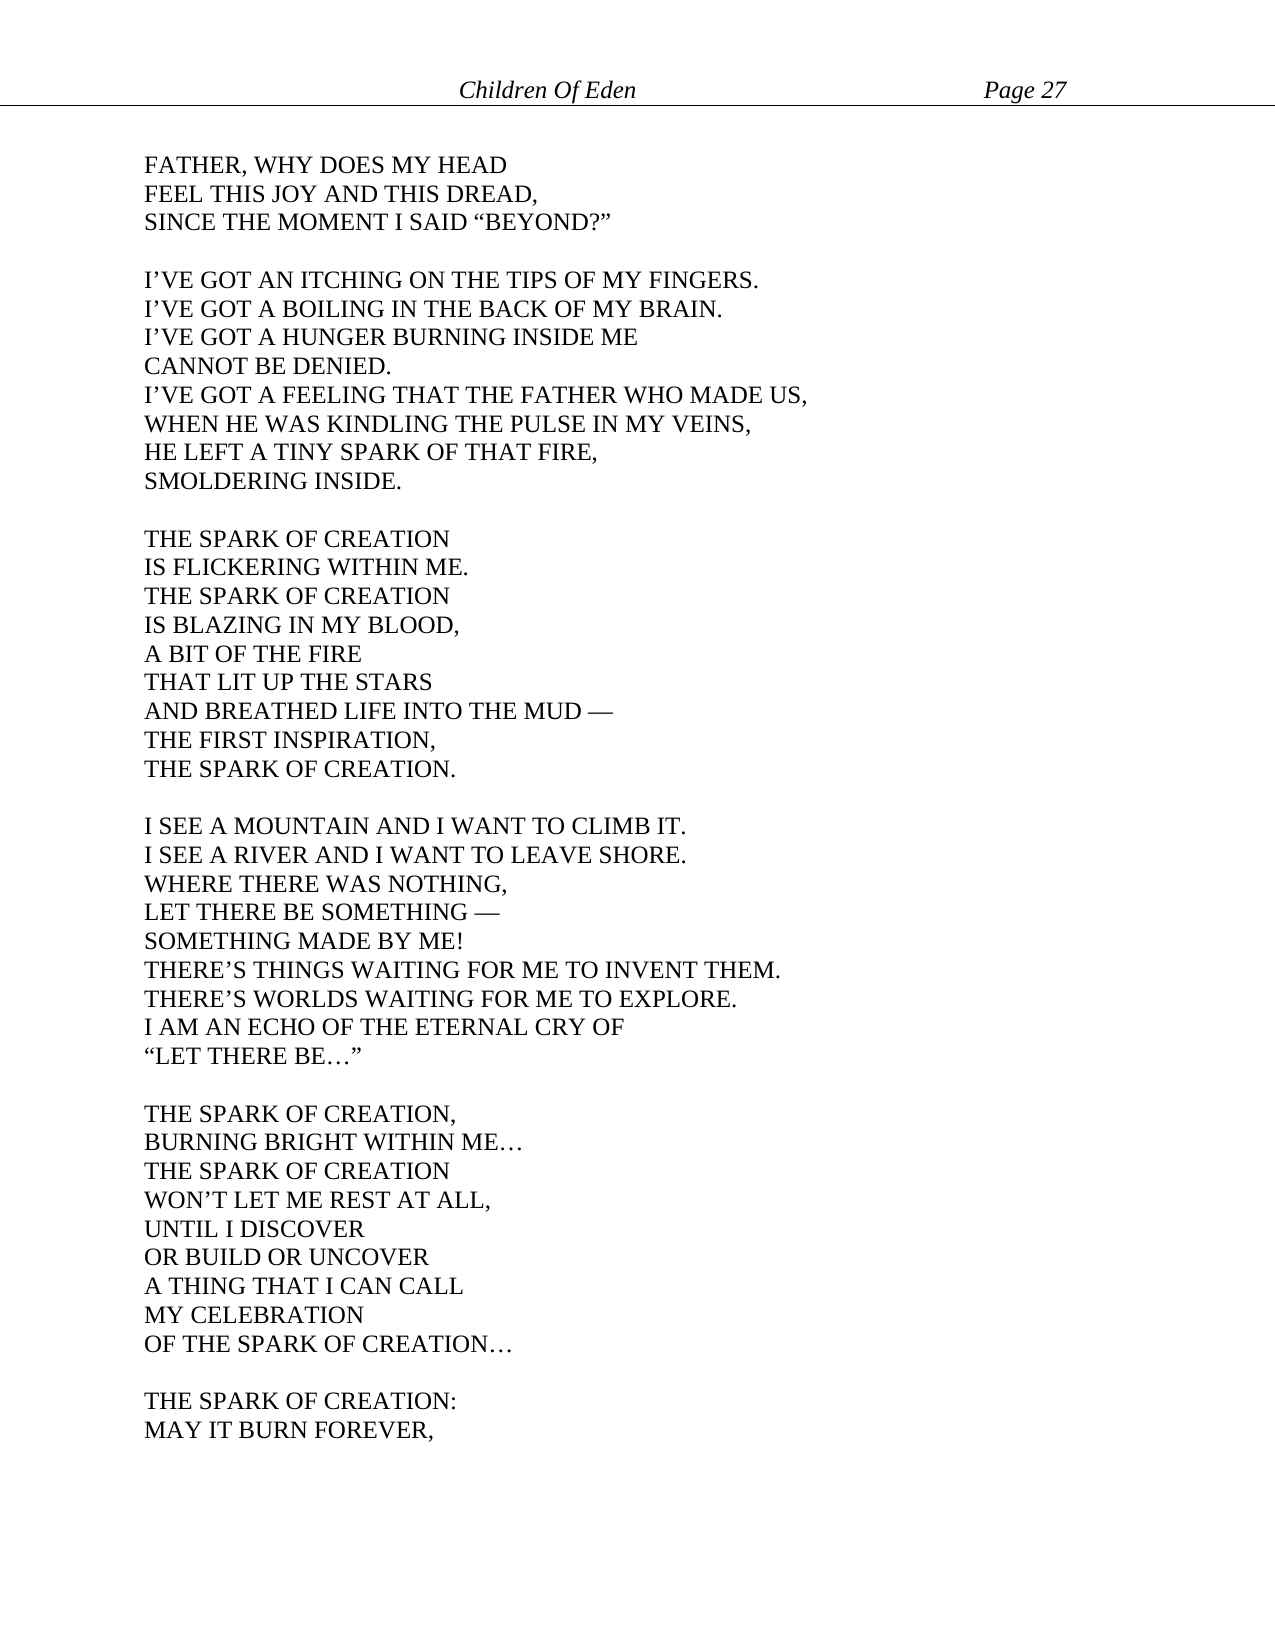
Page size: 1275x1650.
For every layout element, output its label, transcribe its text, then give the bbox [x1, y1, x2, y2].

text WHERE THERE WAS NOTHING, [144, 869, 1083, 897]
text I AM AN ECHO OF THE ETERNAL CRY OF [144, 1012, 1083, 1041]
text BURNING BRIGHT WITHIN ME… [144, 1127, 1083, 1156]
text I’VE GOT AN ITCHING ON THE TIPS OF MY FINGERS. [144, 265, 1083, 294]
text SMOLDERING INSIDE. [144, 466, 1083, 495]
text “LET THERE BE…” [144, 1041, 1083, 1070]
text I’VE GOT A FEELING THAT THE FATHER WHO MADE US, [144, 380, 1083, 409]
text WHEN HE WAS KINDLING THE PULSE IN MY VEINS, [144, 409, 1083, 437]
text SOMETHING MADE BY ME! [144, 926, 1083, 955]
text CANNOT BE DENIED. [144, 351, 1083, 380]
text THERE’S WORLDS WAITING FOR ME TO EXPLORE. [144, 984, 1083, 1012]
text LET THERE BE SOMETHING — [144, 897, 1083, 926]
text MY CELEBRATION [144, 1300, 1083, 1329]
text IS FLICKERING WITHIN ME. [144, 552, 1083, 581]
text A THING THAT I CAN CALL [144, 1271, 1083, 1300]
text THE SPARK OF CREATION: [144, 1386, 1083, 1415]
text I SEE A MOUNTAIN AND I WANT TO CLIMB IT. [144, 811, 1083, 840]
text I’VE GOT A BOILING IN THE BACK OF MY BRAIN. [144, 294, 1083, 322]
text THE FIRST INSPIRATION, [144, 725, 1083, 754]
text FATHER, WHY DOES MY HEAD [144, 150, 1083, 179]
text OR BUILD OR UNCOVER [144, 1242, 1083, 1271]
text THERE’S THINGS WAITING FOR ME TO INVENT THEM. [144, 955, 1083, 984]
text THE SPARK OF CREATION, [144, 1099, 1083, 1127]
text FEEL THIS JOY AND THIS DREAD, [144, 179, 1083, 207]
text UNTIL I DISCOVER [144, 1214, 1083, 1242]
text MAY IT BURN FOREVER, [144, 1415, 1083, 1444]
text IS BLAZING IN MY BLOOD, [144, 610, 1083, 639]
text THE SPARK OF CREATION [144, 581, 1083, 610]
text THAT LIT UP THE STARS [144, 667, 1083, 696]
text SINCE THE MOMENT I SAID “BEYOND?” [144, 207, 1083, 236]
text A BIT OF THE FIRE [144, 639, 1083, 667]
text THE SPARK OF CREATION. [144, 754, 1083, 782]
text AND BREATHED LIFE INTO THE MUD — [144, 696, 1083, 725]
text THE SPARK OF CREATION [144, 1156, 1083, 1185]
text OF THE SPARK OF CREATION… [144, 1329, 1083, 1357]
text I SEE A RIVER AND I WANT TO LEAVE SHORE. [144, 840, 1083, 869]
text WON’T LET ME REST AT ALL, [144, 1185, 1083, 1214]
text THE SPARK OF CREATION [144, 524, 1083, 552]
text HE LEFT A TINY SPARK OF THAT FIRE, [144, 437, 1083, 466]
text I’VE GOT A HUNGER BURNING INSIDE ME [144, 322, 1083, 351]
